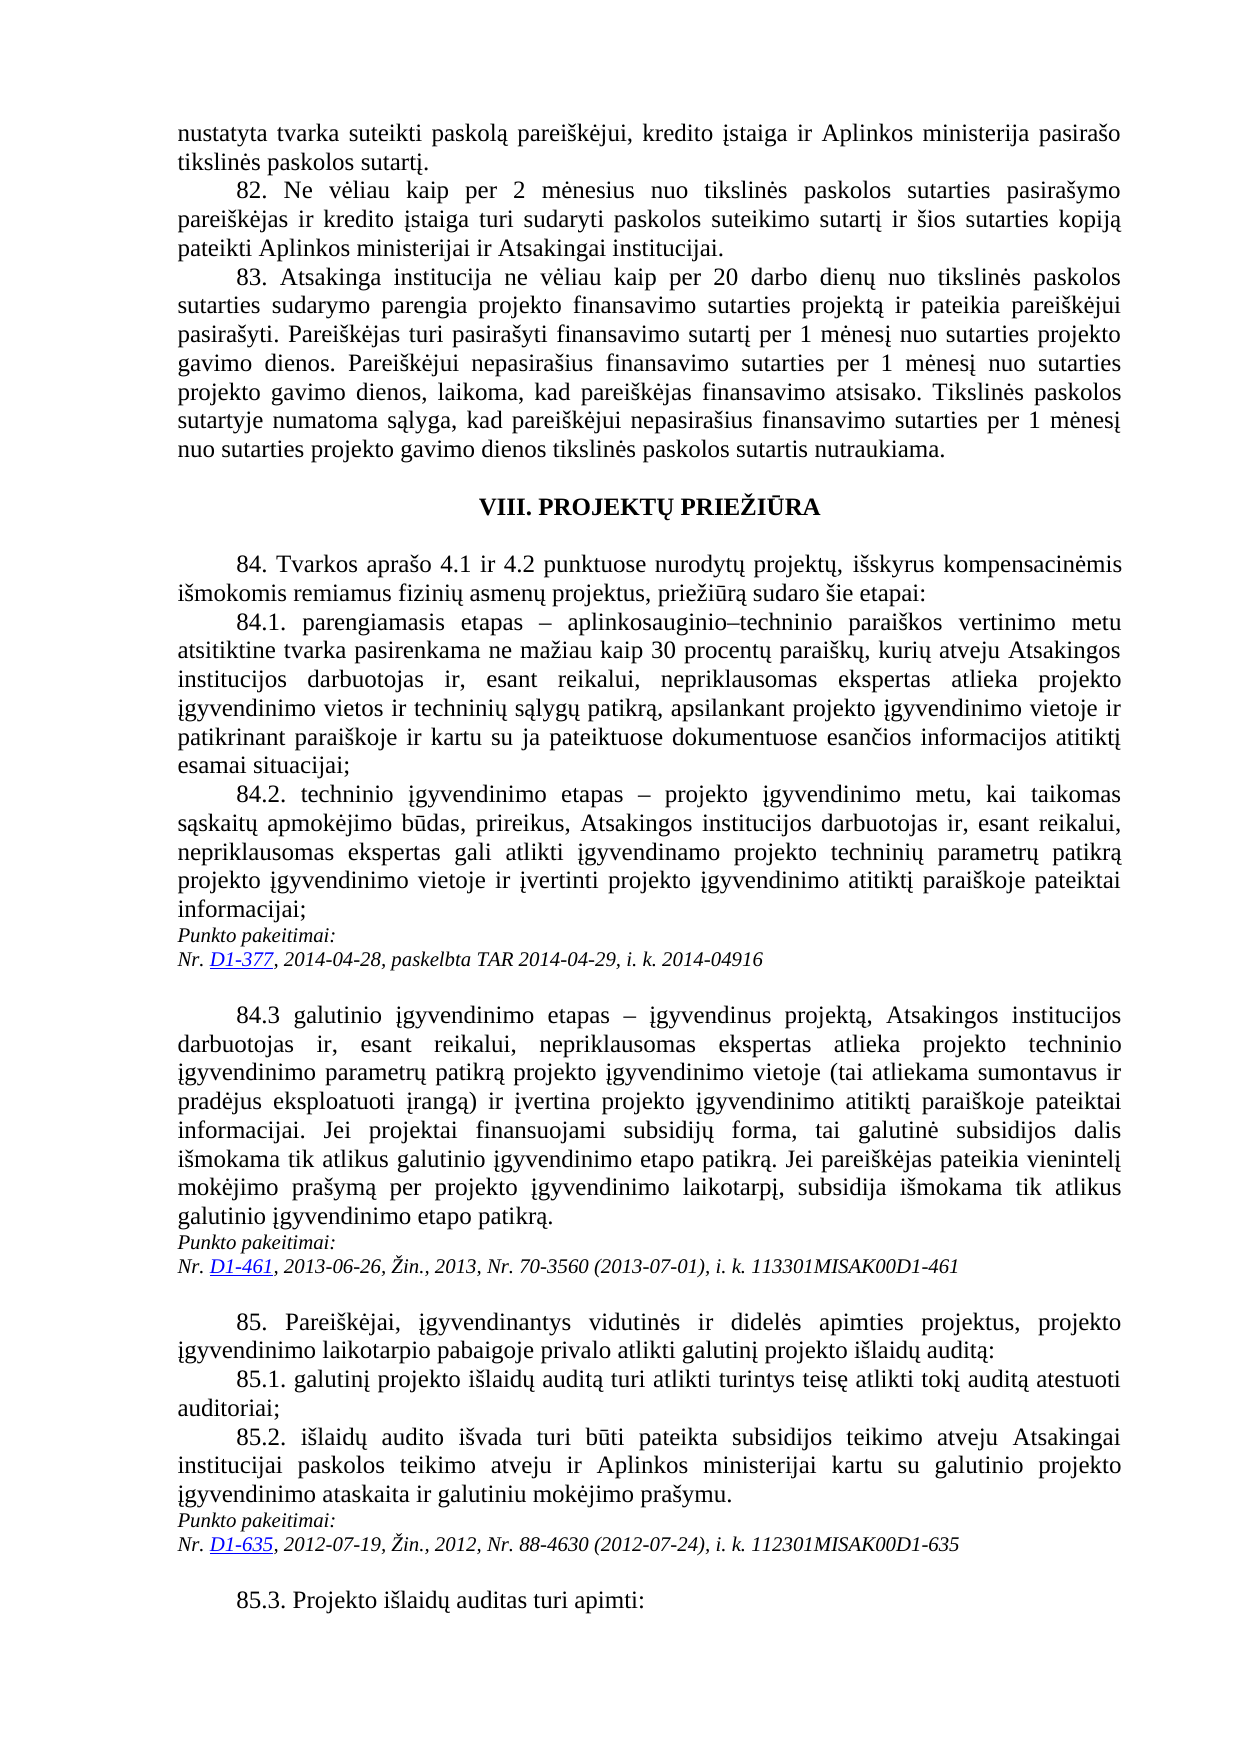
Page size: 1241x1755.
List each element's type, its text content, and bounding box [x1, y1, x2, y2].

text 85. Pareiškėjai, įgyvendinantys vidutinės ir didelės apimties projektus, projekto įgyvendinimo laikotarpio pabaigoje privalo atlikti galutinį projekto išlaidų auditą: [177, 1307, 1122, 1364]
text Punkto pakeitimai: [177, 1230, 1122, 1254]
text 84.3 galutinio įgyvendinimo etapas – įgyvendinus projektą, Atsakingos institucijos darbuotojas ir, esant reikalui, nepriklausomas ekspertas atlieka projekto techninio įgyvendinimo parametrų patikrą projekto įgyvendinimo vietoje (tai atliekama sumontavus ir pradėjus eksploatuoti įrangą) ir įvertina projekto įgyvendinimo atitiktį paraiškoje pateiktai informacijai. Jei projektai finansuojami subsidijų forma, tai galutinė subsidijos dalis išmokama tik atlikus galutinio įgyvendinimo etapo patikrą. Jei pareiškėjas pateikia vienintelį mokėjimo prašymą per projekto įgyvendinimo laikotarpį, subsidija išmokama tik atlikus galutinio įgyvendinimo etapo patikrą. [177, 1000, 1122, 1230]
text 85.3. Projekto išlaidų auditas turi apimti: [177, 1585, 1122, 1614]
text 85.2. išlaidų audito išvada turi būti pateikta subsidijos teikimo atveju Atsakingai institucijai paskolos teikimo atveju ir Aplinkos ministerijai kartu su galutinio projekto įgyvendinimo ataskaita ir galutiniu mokėjimo prašymu. [177, 1422, 1122, 1508]
text 82. Ne vėliau kaip per 2 mėnesius nuo tikslinės paskolos sutarties pasirašymo pareiškėjas ir kredito įstaiga turi sudaryti paskolos suteikimo sutartį ir šios sutarties kopiją pateikti Aplinkos ministerijai ir Atsakingai institucijai. [177, 176, 1122, 262]
text 84.2. techninio įgyvendinimo etapas – projekto įgyvendinimo metu, kai taikomas sąskaitų apmokėjimo būdas, prireikus, Atsakingos institucijos darbuotojas ir, esant reikalui, nepriklausomas ekspertas gali atlikti įgyvendinamo projekto techninių parametrų patikrą projekto įgyvendinimo vietoje ir įvertinti projekto įgyvendinimo atitiktį paraiškoje pateiktai informacijai; [177, 779, 1122, 923]
text Punkto pakeitimai: [177, 923, 1122, 947]
text Nr. D1-377, 2014-04-28, paskelbta TAR 2014-04-29, i. k. 2014-04916 [177, 947, 1122, 971]
text Nr. D1-635, 2012-07-19, Žin., 2012, Nr. 88-4630 (2012-07-24), i. k. 112301MISAK00D1-635 [177, 1532, 1122, 1556]
text Nr. D1-461, 2013-06-26, Žin., 2013, Nr. 70-3560 (2013-07-01), i. k. 113301MISAK00D1-461 [177, 1254, 1122, 1278]
text nustatyta tvarka suteikti paskolą pareiškėjui, kredito įstaiga ir Aplinkos ministerija pasirašo tikslinės paskolos sutartį. [177, 118, 1122, 176]
text Punkto pakeitimai: [177, 1508, 1122, 1532]
text VIII. PROJEKTŲ PRIEŽIŪRA [177, 492, 1122, 521]
text 84. Tvarkos aprašo 4.1 ir 4.2 punktuose nurodytų projektų, išskyrus kompensacinėmis išmokomis remiamus fizinių asmenų projektus, priežiūrą sudaro šie etapai: [177, 549, 1122, 607]
text 85.1. galutinį projekto išlaidų auditą turi atlikti turintys teisę atlikti tokį auditą atestuoti auditoriai; [177, 1364, 1122, 1422]
text 83. Atsakinga institucija ne vėliau kaip per 20 darbo dienų nuo tikslinės paskolos sutarties sudarymo parengia projekto finansavimo sutarties projektą ir pateikia pareiškėjui pasirašyti. Pareiškėjas turi pasirašyti finansavimo sutartį per 1 mėnesį nuo sutarties projekto gavimo dienos. Pareiškėjui nepasirašius finansavimo sutarties per 1 mėnesį nuo sutarties projekto gavimo dienos, laikoma, kad pareiškėjas finansavimo atsisako. Tikslinės paskolos sutartyje numatoma sąlyga, kad pareiškėjui nepasirašius finansavimo sutarties per 1 mėnesį nuo sutarties projekto gavimo dienos tikslinės paskolos sutartis nutraukiama. [177, 262, 1122, 463]
text 84.1. parengiamasis etapas – aplinkosauginio–techninio paraiškos vertinimo metu atsitiktine tvarka pasirenkama ne mažiau kaip 30 procentų paraiškų, kurių atveju Atsakingos institucijos darbuotojas ir, esant reikalui, nepriklausomas ekspertas atlieka projekto įgyvendinimo vietos ir techninių sąlygų patikrą, apsilankant projekto įgyvendinimo vietoje ir patikrinant paraiškoje ir kartu su ja pateiktuose dokumentuose esančios informacijos atitiktį esamai situacijai; [177, 607, 1122, 779]
